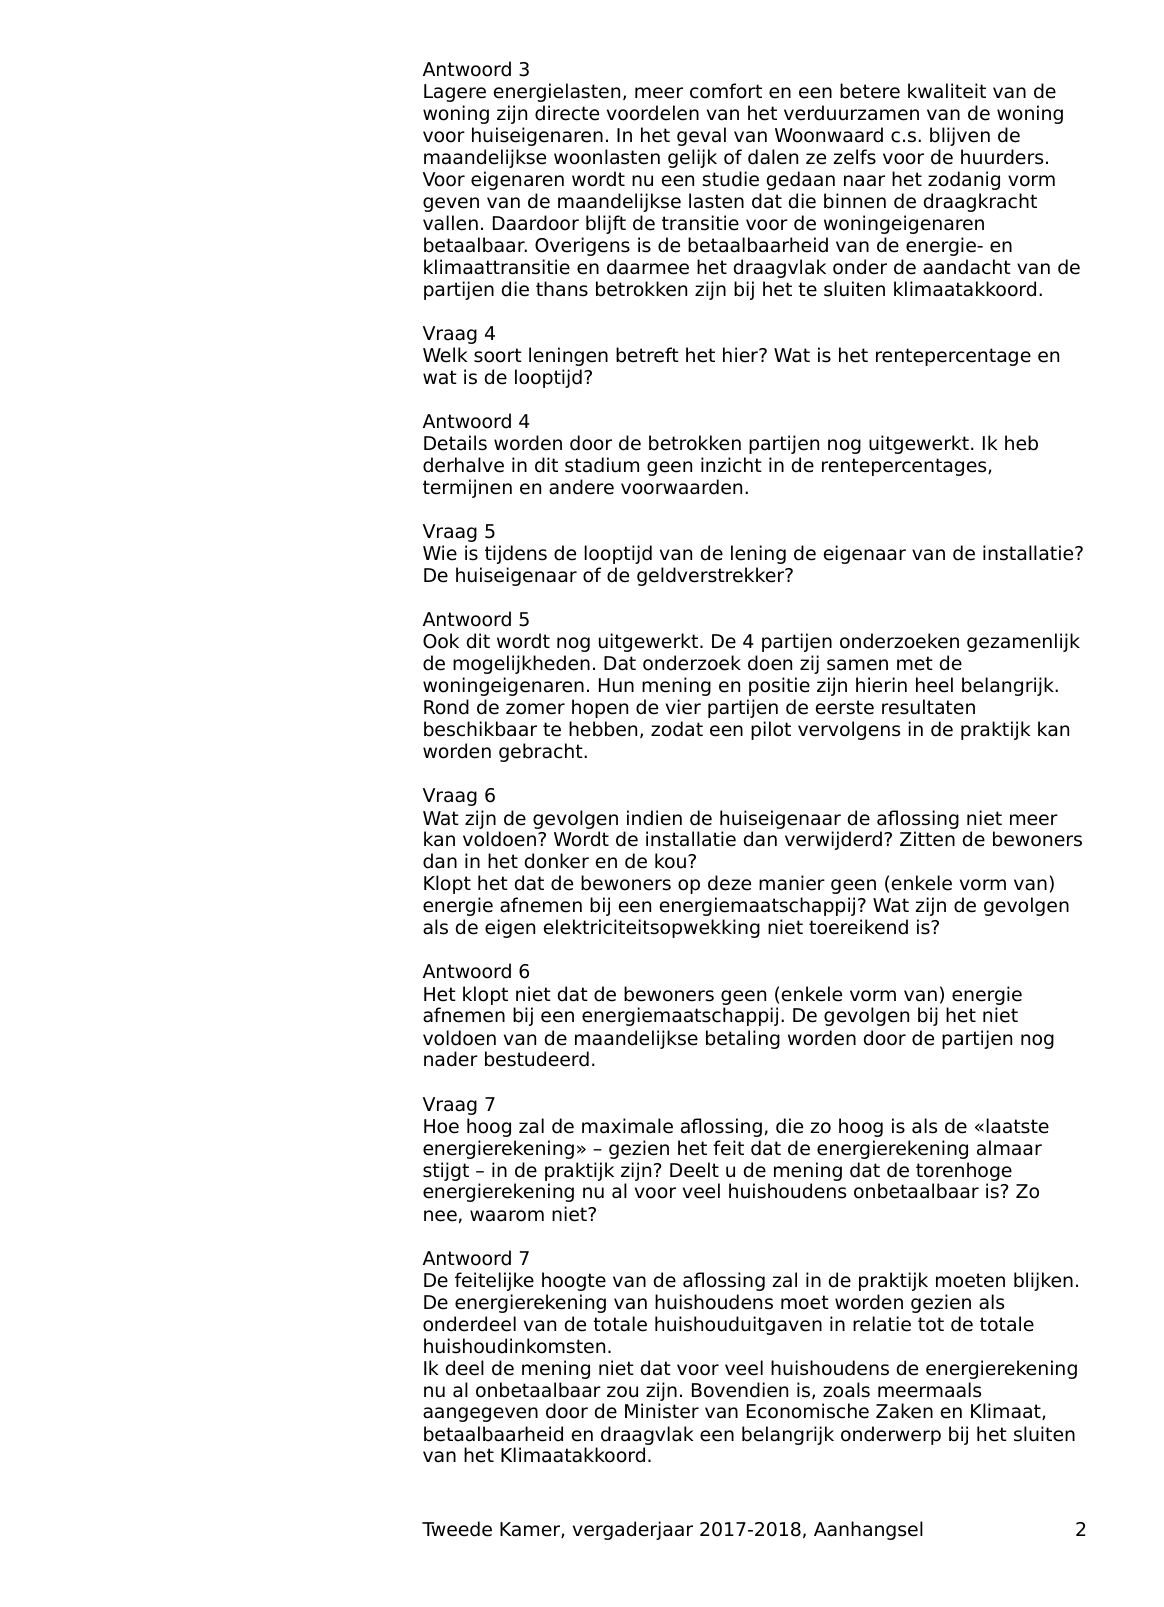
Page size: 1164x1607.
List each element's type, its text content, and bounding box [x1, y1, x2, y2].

text Wat zijn de gevolgen indien de huiseigenaar de aflossing niet meer kan voldoen? Wordt de installatie dan verwijderd? Zitten de bewoners dan in het donker en de kou? [422, 807, 1087, 873]
text Vraag 7 [422, 1093, 1087, 1116]
text Lagere energielasten, meer comfort en een betere kwaliteit van de woning zijn directe voordelen van het verduurzamen van de woning voor huiseigenaren. In het geval van Woonwaard c.s. blijven de maandelijkse woonlasten gelijk of dalen ze zelfs voor de huurders. Voor eigenaren wordt nu een studie gedaan naar het zodanig vorm geven van de maandelijkse lasten dat die binnen de draagkracht vallen. Daardoor blijft de transitie voor de woningeigenaren betaalbaar. Overigens is de betaalbaarheid van de energie- en klimaattransitie en daarmee het draagvlak onder de aandacht van de partijen die thans betrokken zijn bij het te sluiten klimaatakkoord. [422, 81, 1087, 301]
text Het klopt niet dat de bewoners geen (enkele vorm van) energie afnemen bij een energiemaatschappij. De gevolgen bij het niet voldoen van de maandelijkse betaling worden door de partijen nog nader bestudeerd. [422, 983, 1087, 1071]
text Antwoord 3 [422, 59, 1087, 81]
text Vraag 6 [422, 785, 1087, 807]
text Welk soort leningen betreft het hier? Wat is het rentepercentage en wat is de looptijd? [422, 345, 1087, 389]
text De feitelijke hoogte van de aflossing zal in de praktijk moeten blijken. De energierekening van huishoudens moet worden gezien als onderdeel van de totale huishouduitgaven in relatie tot de totale huishoudinkomsten. [422, 1269, 1087, 1357]
text Antwoord 5 [422, 609, 1087, 631]
text Details worden door de betrokken partijen nog uitgewerkt. Ik heb derhalve in dit stadium geen inzicht in de rentepercentages, termijnen en andere voorwaarden. [422, 433, 1087, 499]
text Ook dit wordt nog uitgewerkt. De 4 partijen onderzoeken gezamenlijk de mogelijkheden. Dat onderzoek doen zij samen met de woningeigenaren. Hun mening en positie zijn hierin heel belangrijk. Rond de zomer hopen de vier partijen de eerste resultaten beschikbaar te hebben, zodat een pilot vervolgens in de praktijk kan worden gebracht. [422, 631, 1087, 763]
text Antwoord 7 [422, 1248, 1087, 1269]
text Ik deel de mening niet dat voor veel huishoudens de energierekening nu al onbetaalbaar zou zijn. Bovendien is, zoals meermaals aangegeven door de Minister van Economische Zaken en Klimaat, betaalbaarheid en draagvlak een belangrijk onderwerp bij het sluiten van het Klimaatakkoord. [422, 1357, 1087, 1467]
text Vraag 4 [422, 323, 1087, 345]
text Hoe hoog zal de maximale aflossing, die zo hoog is als de «laatste energierekening» – gezien het feit dat de energierekening almaar stijgt – in de praktijk zijn? Deelt u de mening dat de torenhoge energierekening nu al voor veel huishoudens onbetaalbaar is? Zo nee, waarom niet? [422, 1116, 1087, 1225]
text Antwoord 6 [422, 961, 1087, 983]
text Wie is tijdens de looptijd van de lening de eigenaar van de installatie? De huiseigenaar of de geldverstrekker? [422, 543, 1087, 587]
text Vraag 5 [422, 521, 1087, 543]
text Antwoord 4 [422, 411, 1087, 433]
text Klopt het dat de bewoners op deze manier geen (enkele vorm van) energie afnemen bij een energiemaatschappij? Wat zijn de gevolgen als de eigen elektriciteitsopwekking niet toereikend is? [422, 873, 1087, 939]
